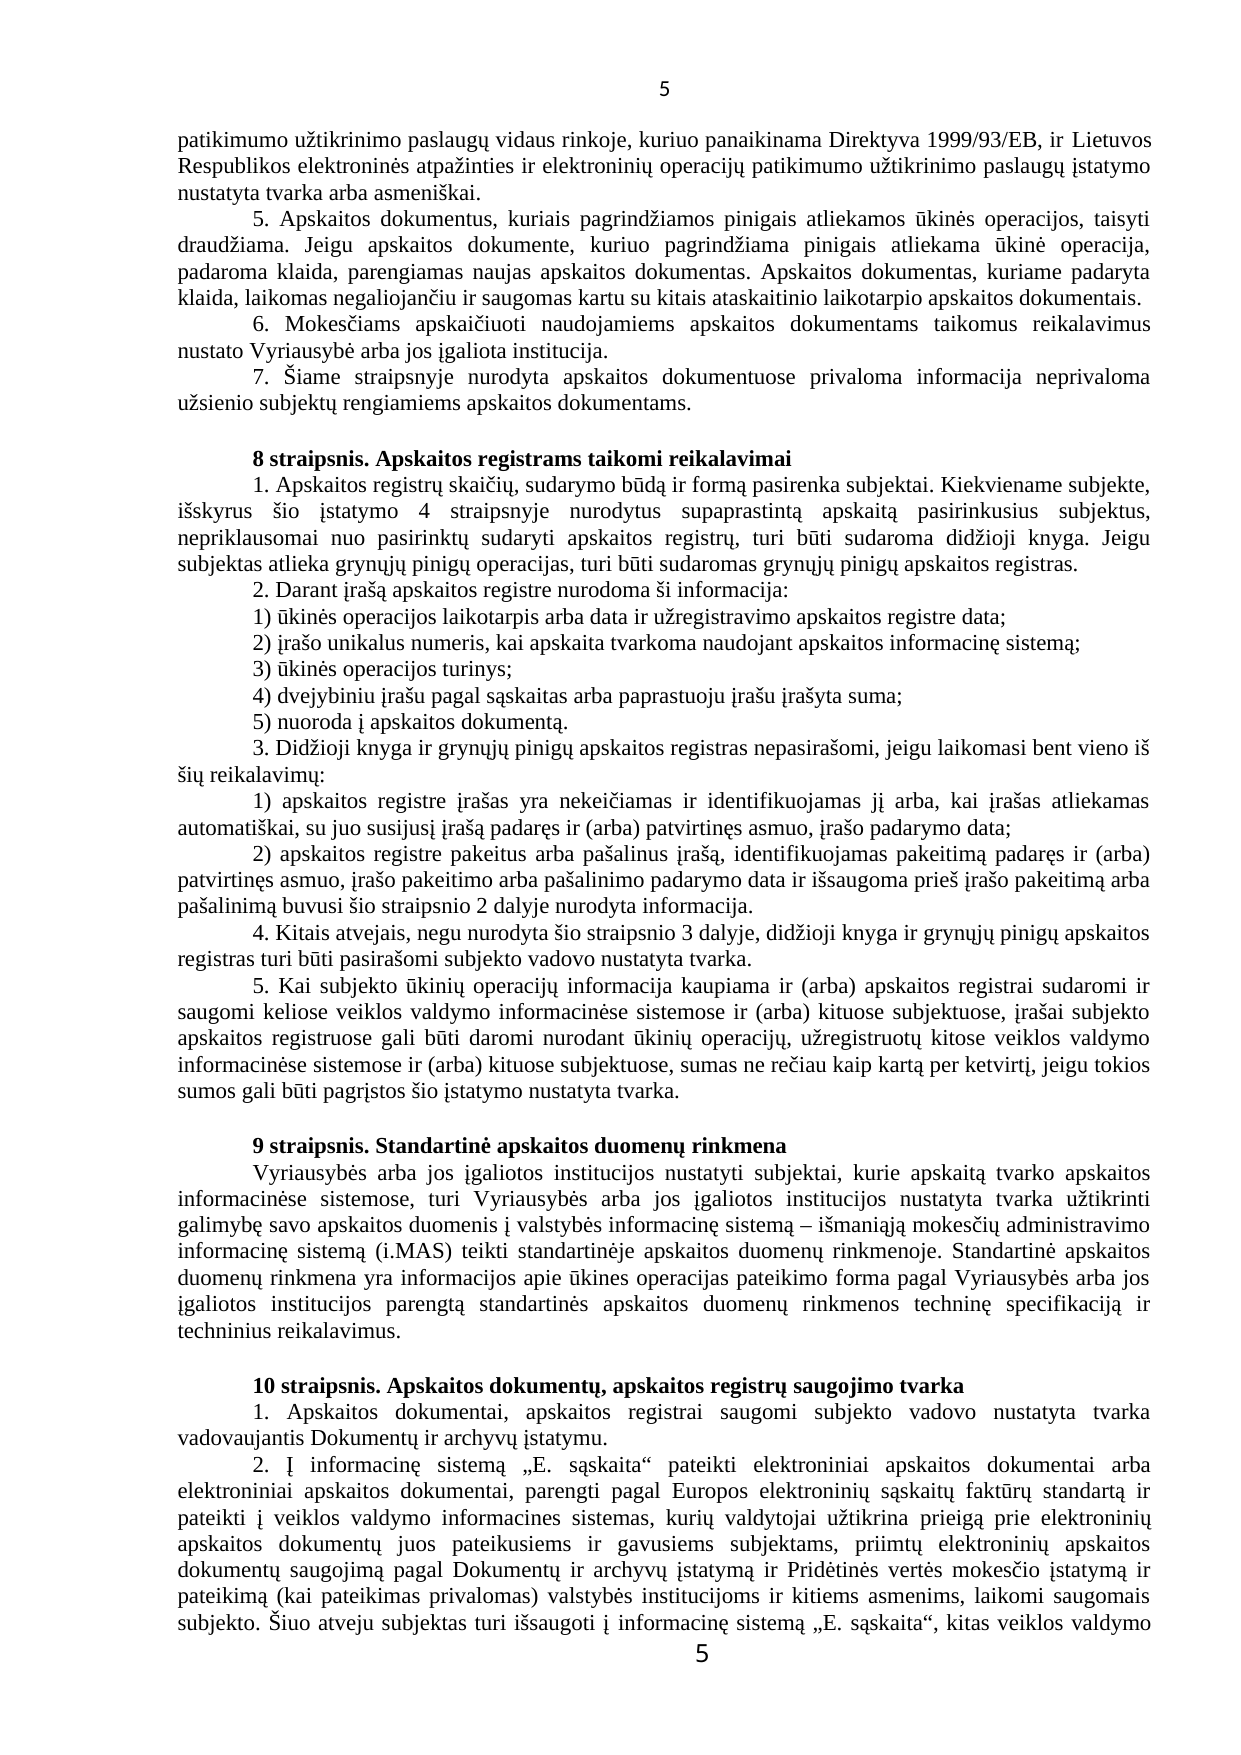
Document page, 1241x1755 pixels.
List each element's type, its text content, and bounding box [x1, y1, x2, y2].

text 3) ūkinės operacijos turinys; [177, 655, 1152, 682]
text 5. Apskaitos dokumentus, kuriais pagrindžiamos pinigais atliekamos ūkinės operacijos, taisyti draudžiama. Jeigu apskaitos dokumente, kuriuo pagrindžiama pinigais atliekama ūkinė operacija, padaroma klaida, parengiamas naujas apskaitos dokumentas. Apskaitos dokumentas, kuriame padaryta klaida, laikomas negaliojančiu ir saugomas kartu su kitais ataskaitinio laikotarpio apskaitos dokumentais. [177, 205, 1152, 310]
text 2. Į informacinę sistemą „E. sąskaita“ pateikti elektroniniai apskaitos dokumentai arba elektroniniai apskaitos dokumentai, parengti pagal Europos elektroninių sąskaitų faktūrų standartą ir pateikti į veiklos valdymo informacines sistemas, kurių valdytojai užtikrina prieigą prie elektroninių apskaitos dokumentų juos pateikusiems ir gavusiems subjektams, priimtų elektroninių apskaitos dokumentų saugojimą pagal Dokumentų ir archyvų įstatymą ir Pridėtinės vertės mokesčio įstatymą ir pateikimą (kai pateikimas privalomas) valstybės institucijoms ir kitiems asmenims, laikomi saugomais subjekto. Šiuo atveju subjektas turi išsaugoti į informacinę sistemą „E. sąskaita“, kitas veiklos valdymo [177, 1451, 1152, 1635]
text 3. Didžioji knyga ir grynųjų pinigų apskaitos registras nepasirašomi, jeigu laikomasi bent vieno iš šių reikalavimų: [177, 734, 1152, 787]
text 8 straipsnis. Apskaitos registrams taikomi reikalavimai [177, 444, 1152, 471]
text 7. Šiame straipsnyje nurodyta apskaitos dokumentuose privaloma informacija neprivaloma užsienio subjektų rengiamiems apskaitos dokumentams. [177, 363, 1152, 416]
text 2. Darant įrašą apskaitos registre nurodoma ši informacija: [177, 576, 1152, 603]
text 1. Apskaitos dokumentai, apskaitos registrai saugomi subjekto vadovo nustatyta tvarka vadovaujantis Dokumentų ir archyvų įstatymu. [177, 1398, 1152, 1451]
text 10 straipsnis. Apskaitos dokumentų, apskaitos registrų saugojimo tvarka [177, 1372, 1152, 1398]
text 5. Kai subjekto ūkinių operacijų informacija kaupiama ir (arba) apskaitos registrai sudaromi ir saugomi keliose veiklos valdymo informacinėse sistemose ir (arba) kituose subjektuose, įrašai subjekto apskaitos registruose gali būti daromi nurodant ūkinių operacijų, užregistruotų kitose veiklos valdymo informacinėse sistemose ir (arba) kituose subjektuose, sumas ne rečiau kaip kartą per ketvirtį, jeigu tokios sumos gali būti pagrįstos šio įstatymo nustatyta tvarka. [177, 972, 1152, 1103]
text 6. Mokesčiams apskaičiuoti naudojamiems apskaitos dokumentams taikomus reikalavimus nustato Vyriausybė arba jos įgaliota institucija. [177, 310, 1152, 363]
text 2) įrašo unikalus numeris, kai apskaita tvarkoma naudojant apskaitos informacinę sistemą; [177, 629, 1152, 655]
text 1) ūkinės operacijos laikotarpis arba data ir užregistravimo apskaitos registre data; [177, 603, 1152, 629]
text 1) apskaitos registre įrašas yra nekeičiamas ir identifikuojamas jį arba, kai įrašas atliekamas automatiškai, su juo susijusį įrašą padaręs ir (arba) patvirtinęs asmuo, įrašo padarymo data; [177, 787, 1152, 840]
text Vyriausybės arba jos įgaliotos institucijos nustatyti subjektai, kurie apskaitą tvarko apskaitos informacinėse sistemose, turi Vyriausybės arba jos įgaliotos institucijos nustatyta tvarka užtikrinti galimybę savo apskaitos duomenis į valstybės informacinę sistemą – išmaniąją mokesčių administravimo informacinę sistemą (i.MAS) teikti standartinėje apskaitos duomenų rinkmenoje. Standartinė apskaitos duomenų rinkmena yra informacijos apie ūkines operacijas pateikimo forma pagal Vyriausybės arba jos įgaliotos institucijos parengtą standartinės apskaitos duomenų rinkmenos techninę specifikaciją ir techninius reikalavimus. [177, 1158, 1152, 1343]
text 1. Apskaitos registrų skaičių, sudarymo būdą ir formą pasirenka subjektai. Kiekviename subjekte, išskyrus šio įstatymo 4 straipsnyje nurodytus supaprastintą apskaitą pasirinkusius subjektus, nepriklausomai nuo pasirinktų sudaryti apskaitos registrų, turi būti sudaroma didžioji knyga. Jeigu subjektas atlieka grynųjų pinigų operacijas, turi būti sudaromas grynųjų pinigų apskaitos registras. [177, 471, 1152, 576]
text 9 straipsnis. Standartinė apskaitos duomenų rinkmena [177, 1132, 1152, 1158]
text 5) nuoroda į apskaitos dokumentą. [177, 708, 1152, 734]
text patikimumo užtikrinimo paslaugų vidaus rinkoje, kuriuo panaikinama Direktyva 1999/93/EB, ir Lietuvos Respublikos elektroninės atpažinties ir elektroninių operacijų patikimumo užtikrinimo paslaugų įstatymo nustatyta tvarka arba asmeniškai. [177, 126, 1152, 205]
text 4) dvejybiniu įrašu pagal sąskaitas arba paprastuoju įrašu įrašyta suma; [177, 682, 1152, 708]
text 4. Kitais atvejais, negu nurodyta šio straipsnio 3 dalyje, didžioji knyga ir grynųjų pinigų apskaitos registras turi būti pasirašomi subjekto vadovo nustatyta tvarka. [177, 919, 1152, 972]
text 2) apskaitos registre pakeitus arba pašalinus įrašą, identifikuojamas pakeitimą padaręs ir (arba) patvirtinęs asmuo, įrašo pakeitimo arba pašalinimo padarymo data ir išsaugoma prieš įrašo pakeitimą arba pašalinimą buvusi šio straipsnio 2 dalyje nurodyta informacija. [177, 840, 1152, 919]
